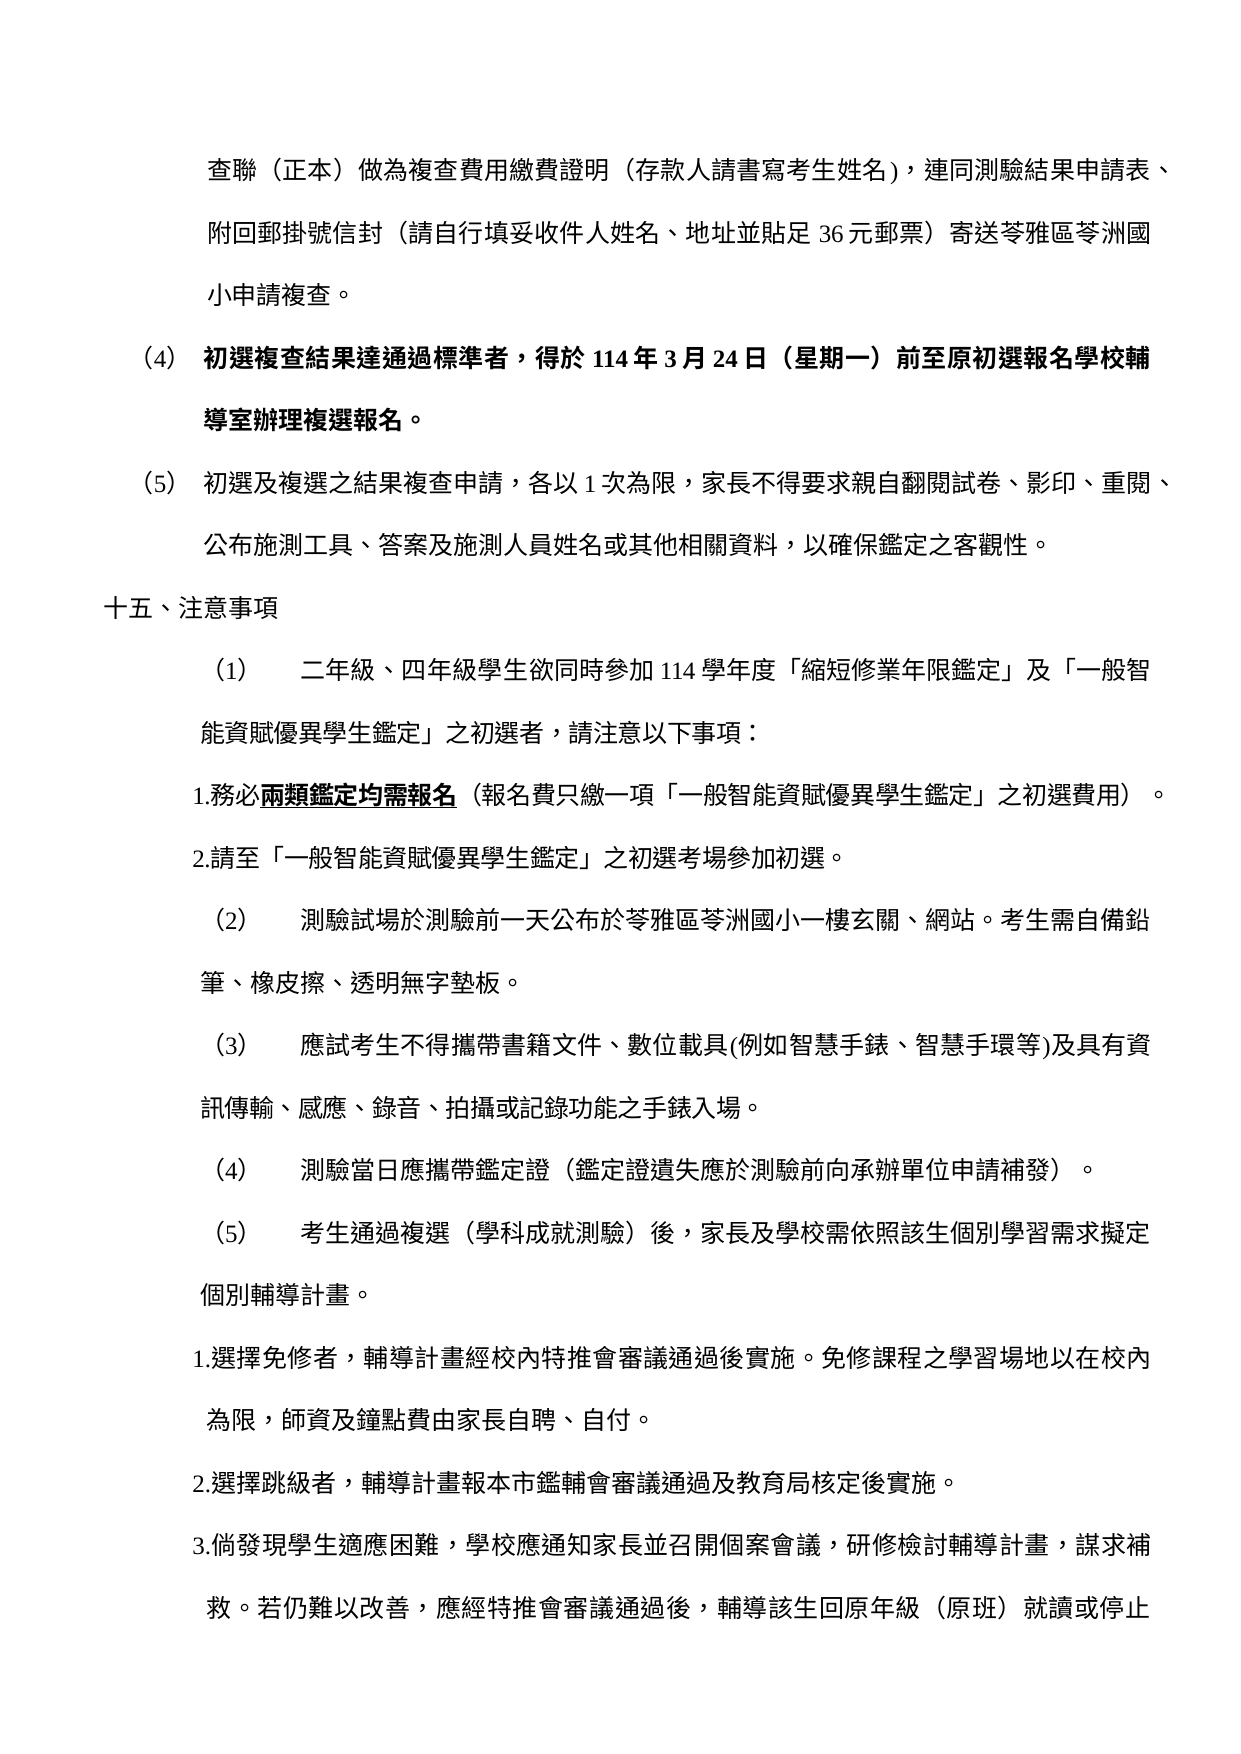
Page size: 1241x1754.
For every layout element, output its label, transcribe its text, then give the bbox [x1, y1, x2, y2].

list 初選及複選之結果複查申請，各以1次為限，家長不得要求親自翻閱試卷、影印、重閱、公布施測工具、答案及施測人員姓名或其他相關資料，以確保鑑定之客觀性。 [128, 439, 1152, 564]
list 測驗試場於測驗前一天公布於苓雅區苓洲國小一樓玄關、網站。考生需自備鉛筆、橡皮擦、透明無字墊板。 [200, 877, 1152, 1002]
list 測驗當日應攜帶鑑定證（鑑定證遺失應於測驗前向承辦單位申請補發）。 [200, 1127, 1152, 1189]
text 1.務必兩類鑑定均需報名（報名費只繳一項「一般智能資賦優異學生鑑定」之初選費用）。 [192, 752, 1152, 814]
text 3.倘發現學生適應困難，學校應通知家長並召開個案會議，研修檢討輔導計畫，謀求補救。若仍難以改善，應經特推會審議通過後，輔導該生回原年級（原班）就讀或停止 [192, 1502, 1152, 1627]
list 初選複查結果達通過標準者，得於114年3月24日（星期一）前至原初選報名學校輔導室辦理複選報名。 [128, 314, 1152, 439]
text 2.請至「一般智能資賦優異學生鑑定」之初選考場參加初選。 [192, 814, 1152, 877]
list 應試考生不得攜帶書籍文件、數位載具(例如智慧手錶、智慧手環等)及具有資訊傳輸、感應、錄音、拍攝或記錄功能之手錶入場。 [200, 1002, 1152, 1127]
text 2.選擇跳級者，輔導計畫報本市鑑輔會審議通過及教育局核定後實施。 [192, 1439, 1152, 1502]
text 1.選擇免修者，輔導計畫經校內特推會審議通過後實施。免修課程之學習場地以在校內為限，師資及鐘點費由家長自聘、自付。 [192, 1314, 1152, 1439]
text 十五、注意事項 [103, 564, 1152, 627]
list 考生通過複選（學科成就測驗）後，家長及學校需依照該生個別學習需求擬定個別輔導計畫。 [200, 1189, 1152, 1314]
text （戶名：高雄市苓雅區苓洲國民小學保管金專戶；高雄銀行南高雄分行代碼：0162324；帳號：232-103-08071-0，學校統編：76200611），完成繳費後，請將客戶存查聯（正本）做為複查費用繳費證明（存款人請書寫考生姓名)，連同測驗結果申請表、附回郵掛號信封（請自行填妥收件人姓名、地址並貼足36元郵票）寄送苓雅區苓洲國小申請複查。 [207, 127, 1152, 314]
list 二年級、四年級學生欲同時參加114學年度「縮短修業年限鑑定」及「一般智能資賦優異學生鑑定」之初選者，請注意以下事項： [200, 627, 1152, 752]
